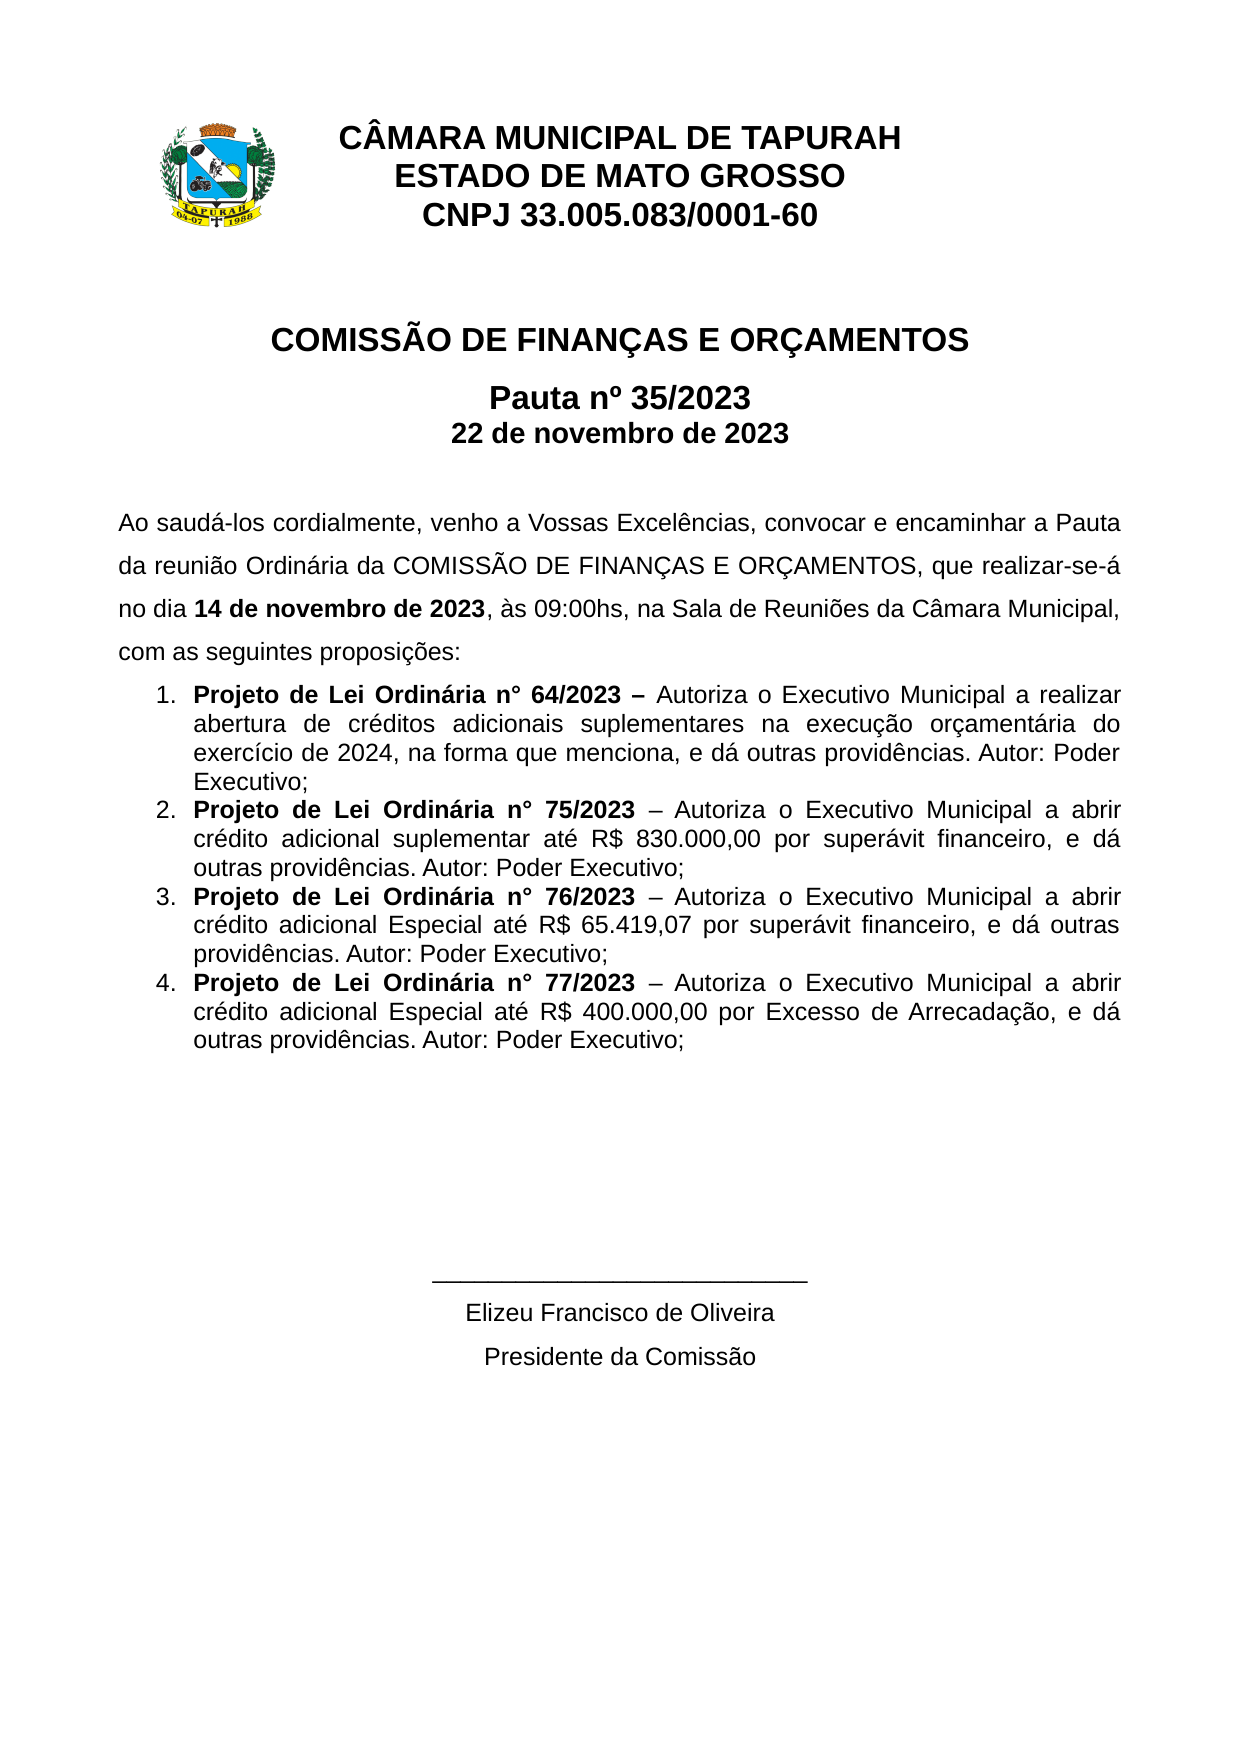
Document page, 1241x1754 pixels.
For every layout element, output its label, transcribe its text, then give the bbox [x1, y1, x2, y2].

text Presidente da Comissão [118, 1341, 1122, 1370]
text Elizeu Francisco de Oliveira [118, 1298, 1122, 1327]
text ___________________________ [118, 1255, 1122, 1284]
text COMISSÃO DE FINANÇAS E ORÇAMENTOS [118, 321, 1122, 359]
picture [154, 115, 280, 237]
list Projeto de Lei Ordinária n° 76/2023 – Autoriza o Executivo Municipal a abrir crédito adicional Especial até R$ 65.419,07 por superávit financeiro, e dá outras providências. Autor: Poder Executivo; [156, 881, 1122, 968]
text 22 de novembro de 2023 [118, 417, 1122, 450]
list Projeto de Lei Ordinária n° 75/2023 – Autoriza o Executivo Municipal a abrir crédito adicional suplementar até R$ 830.000,00 por superávit financeiro, e dá outras providências. Autor: Poder Executivo; [156, 795, 1122, 881]
list Projeto de Lei Ordinária n° 77/2023 – Autoriza o Executivo Municipal a abrir crédito adicional Especial até R$ 400.000,00 por Excesso de Arrecadação, e dá outras providências. Autor: Poder Executivo; [156, 968, 1122, 1054]
list Projeto de Lei Ordinária n° 64/2023 – Autoriza o Executivo Municipal a realizar abertura de créditos adicionais suplementares na execução orçamentária do exercício de 2024, na forma que menciona, e dá outras providências. Autor: Poder Executivo; [156, 680, 1122, 795]
text Ao saudá-los cordialmente, venho a Vossas Excelências, convocar e encaminhar a Pauta da reunião Ordinária da COMISSÃO DE FINANÇAS E ORÇAMENTOS, que realizar-se-á no dia 14 de novembro de 2023, às 09:00hs, na Sala de Reuniões da Câmara Municipal, com as seguintes proposições: [118, 508, 1122, 666]
text Pauta nº 35/2023 [118, 378, 1122, 417]
